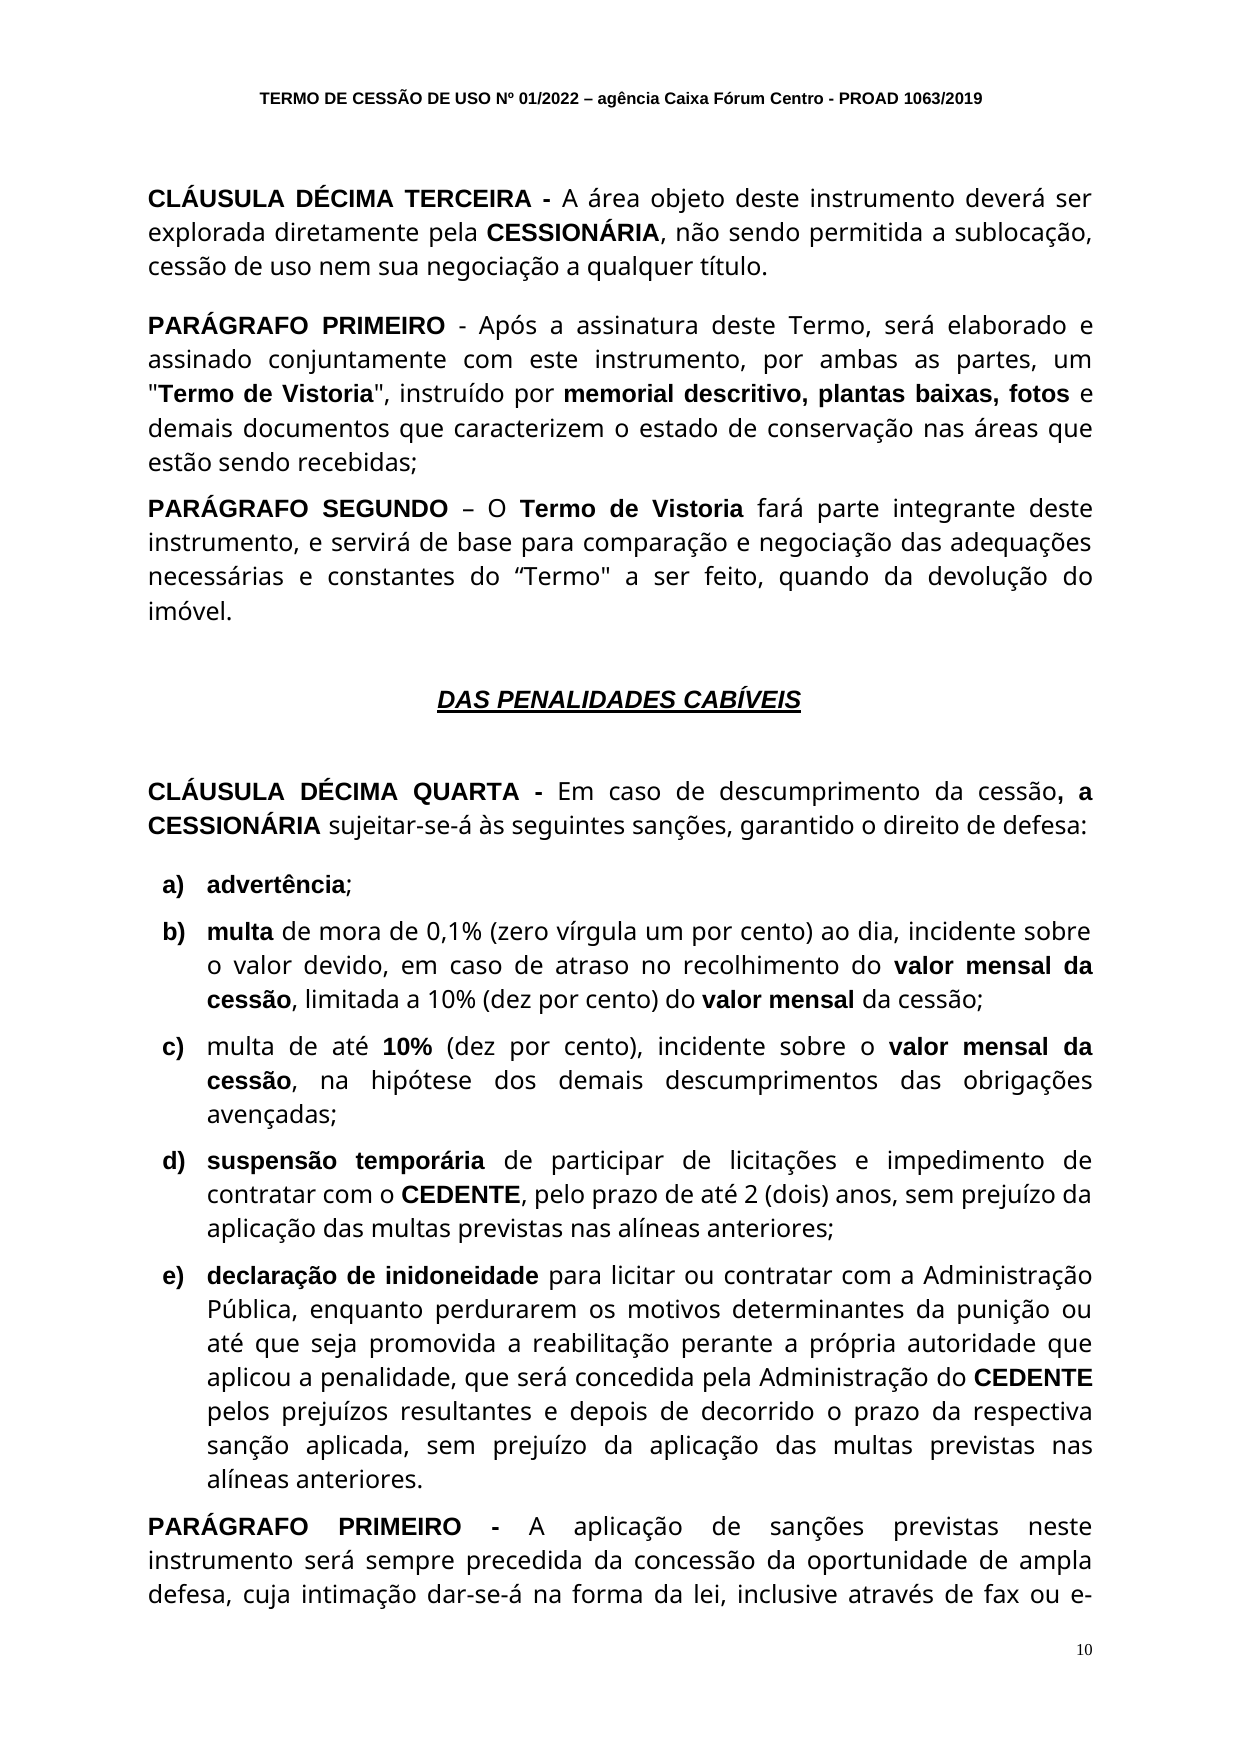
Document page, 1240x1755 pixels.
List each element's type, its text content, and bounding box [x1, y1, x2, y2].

text PARÁGRAFO PRIMEIRO - A aplicação de sanções previstas neste instrumento será sempre precedida da concessão da oportunidade de ampla defesa, cuja intimação dar-se-á na forma da lei, inclusive através de fax ou e- [148, 1509, 1093, 1611]
text PARÁGRAFO SEGUNDO – O Termo de Vistoria fará parte integrante deste instrumento, e servirá de base para comparação e negociação das adequações necessárias e constantes do “Termo" a ser feito, quando da devolução do imóvel. [148, 491, 1093, 627]
list suspensão temporária de participar de licitações e impedimento de contratar com o CEDENTE, pelo prazo de até 2 (dois) anos, sem prejuízo da aplicação das multas previstas nas alíneas anteriores; [162, 1143, 1093, 1245]
text PARÁGRAFO PRIMEIRO - Após a assinatura deste Termo, será elaborado e assinado conjuntamente com este instrumento, por ambas as partes, um "Termo de Vistoria", instruído por memorial descritivo, plantas baixas, fotos e demais documentos que caracterizem o estado de conservação nas áreas que estão sendo recebidas; [148, 308, 1094, 478]
text CLÁUSULA DÉCIMA QUARTA - Em caso de descumprimento da cessão, a CESSIONÁRIA sujeitar-se-á às seguintes sanções, garantido o direito de defesa: [148, 774, 1093, 842]
list multa de até 10% (dez por cento), incidente sobre o valor mensal da cessão, na hipótese dos demais descumprimentos das obrigações avençadas; [162, 1028, 1093, 1130]
subtitle advertência; [162, 867, 1239, 901]
list declaração de inidoneidade para licitar ou contratar com a Administração Pública, enquanto perdurarem os motivos determinantes da punição ou até que seja promovida a reabilitação perante a própria autoridade que aplicou a penalidade, que será concedida pela Administração do CEDENTE pelos prejuízos resultantes e depois de decorrido o prazo da respectiva sanção aplicada, sem prejuízo da aplicação das multas previstas nas alíneas anteriores. [162, 1258, 1093, 1496]
list multa de mora de 0,1% (zero vírgula um por cento) ao dia, incidente sobre o valor devido, em caso de atraso no recolhimento do valor mensal da cessão, limitada a 10% (dez por cento) do valor mensal da cessão; [162, 913, 1093, 1016]
text DAS PENALIDADES CABÍVEIS [287, 685, 954, 714]
text CLÁUSULA DÉCIMA TERCEIRA - A área objeto deste instrumento deverá ser explorada diretamente pela CESSIONÁRIA, não sendo permitida a sublocação, cessão de uso nem sua negociação a qualquer título. [148, 181, 1093, 283]
